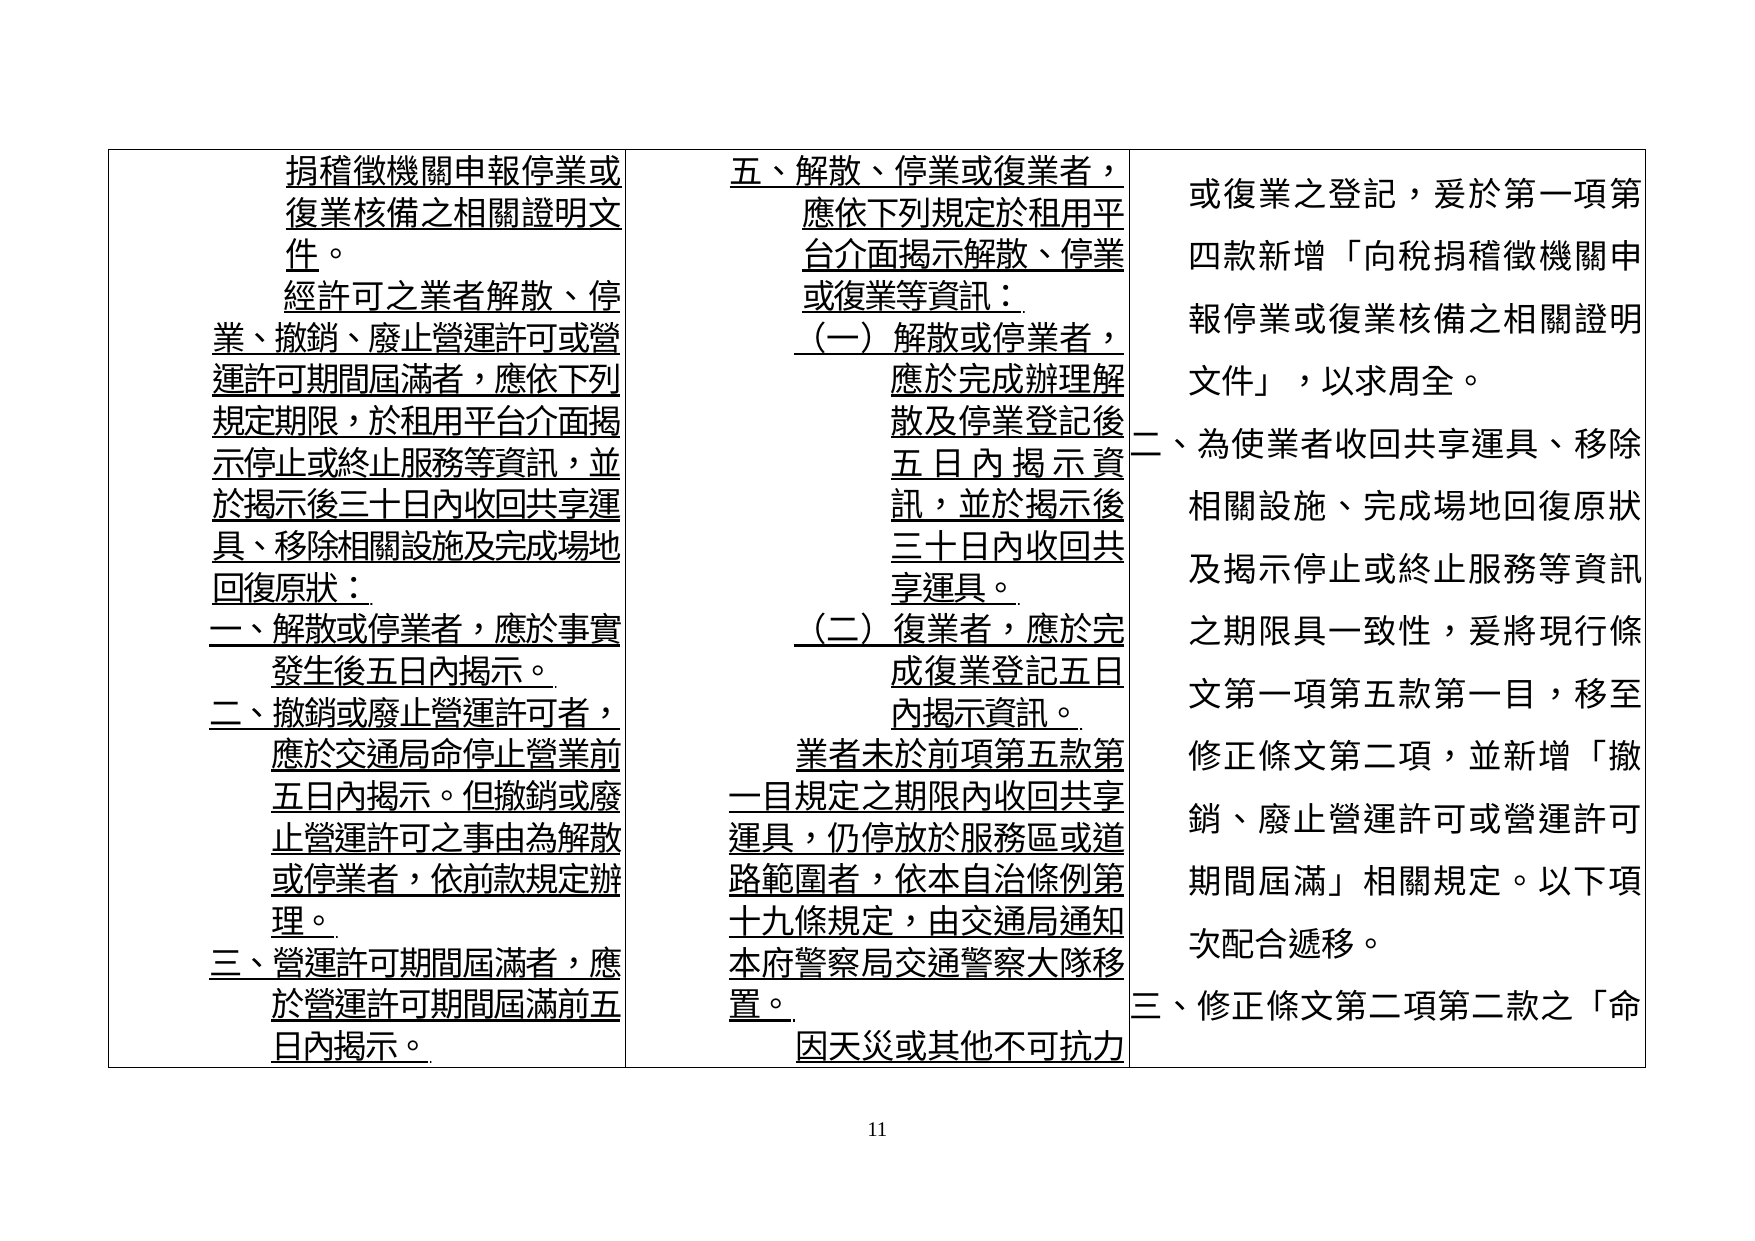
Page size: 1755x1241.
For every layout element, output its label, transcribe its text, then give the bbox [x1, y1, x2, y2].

table_cell 捐稽徵機關申報停業或復業核備之相關證明文件。 經許可之業者解散、停業、撤銷、廢止營運許可或營運許可期間屆滿者，應依下列規定期限，於租用平台介面揭示停止或終止服務等資訊，並於揭示後三十日內收回共享運具、移除相關設施及完成場地回復原狀： 一、解散或停業者，應於事實發生後五日內揭示。 二、撤銷或廢止營運許可者，應於交通局命停止營業前五日內揭示。但撤銷或廢止營運許可之事由為解散或停業者，依前款規定辦理。 三、營運許可期間屆滿者，應於營運許可期間屆滿前五日內揭示。 [109, 150, 625, 1067]
table_cell 五、解散、停業或復業者，應依下列規定於租用平台介面揭示解散、停業或復業等資訊： （一）解散或停業者，應於完成辦理解散及停業登記後五日內揭示資訊，並於揭示後三十日內收回共享運具。 （二）復業者，應於完成復業登記五日內揭示資訊。 業者未於前項第五款第一目規定之期限內收回共享運具，仍停放於服務區或道路範圍者，依本自治條例第十九條規定，由交通局通知本府警察局交通警察大隊移置。 因天災或其他不可抗力 [626, 150, 1129, 1067]
table_cell 或復業之登記，爰於第一項第四款新增「向稅捐稽徵機關申報停業或復業核備之相關證明文件」，以求周全。 二、為使業者收回共享運具、移除相關設施、完成場地回復原狀及揭示停止或終止服務等資訊之期限具一致性，爰將現行條文第一項第五款第一目，移至修正條文第二項，並新增「撤銷、廢止營運許可或營運許可期間屆滿」相關規定。以下項次配合遞移。 三、修正條文第二項第二款之「命 [1130, 150, 1645, 1067]
